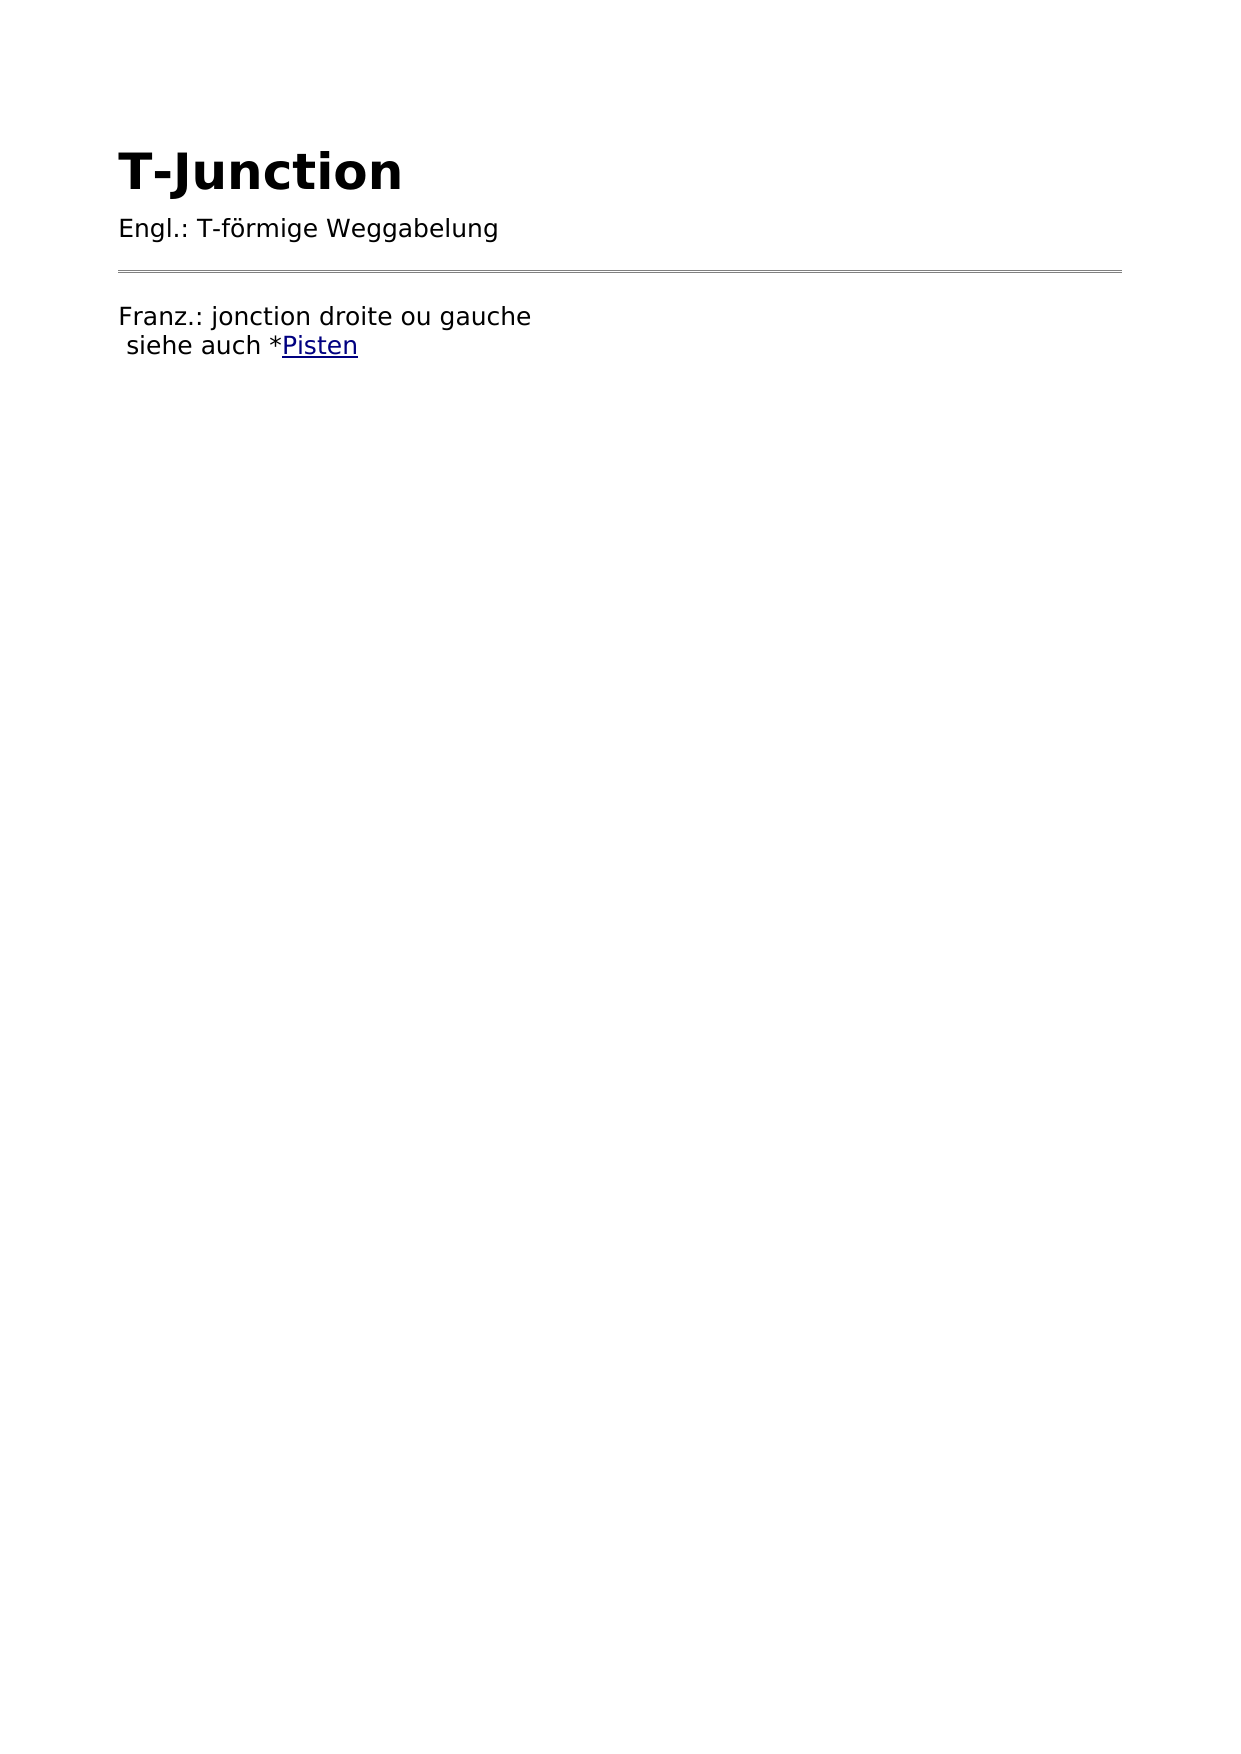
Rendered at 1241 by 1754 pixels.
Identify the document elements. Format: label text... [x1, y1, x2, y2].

subtitle T-Junction [118, 143, 1122, 201]
text Engl.: T-förmige Weggabelung [118, 214, 1122, 243]
text Franz.: jonction droite ou gauche siehe auch *Pisten [118, 302, 1122, 389]
